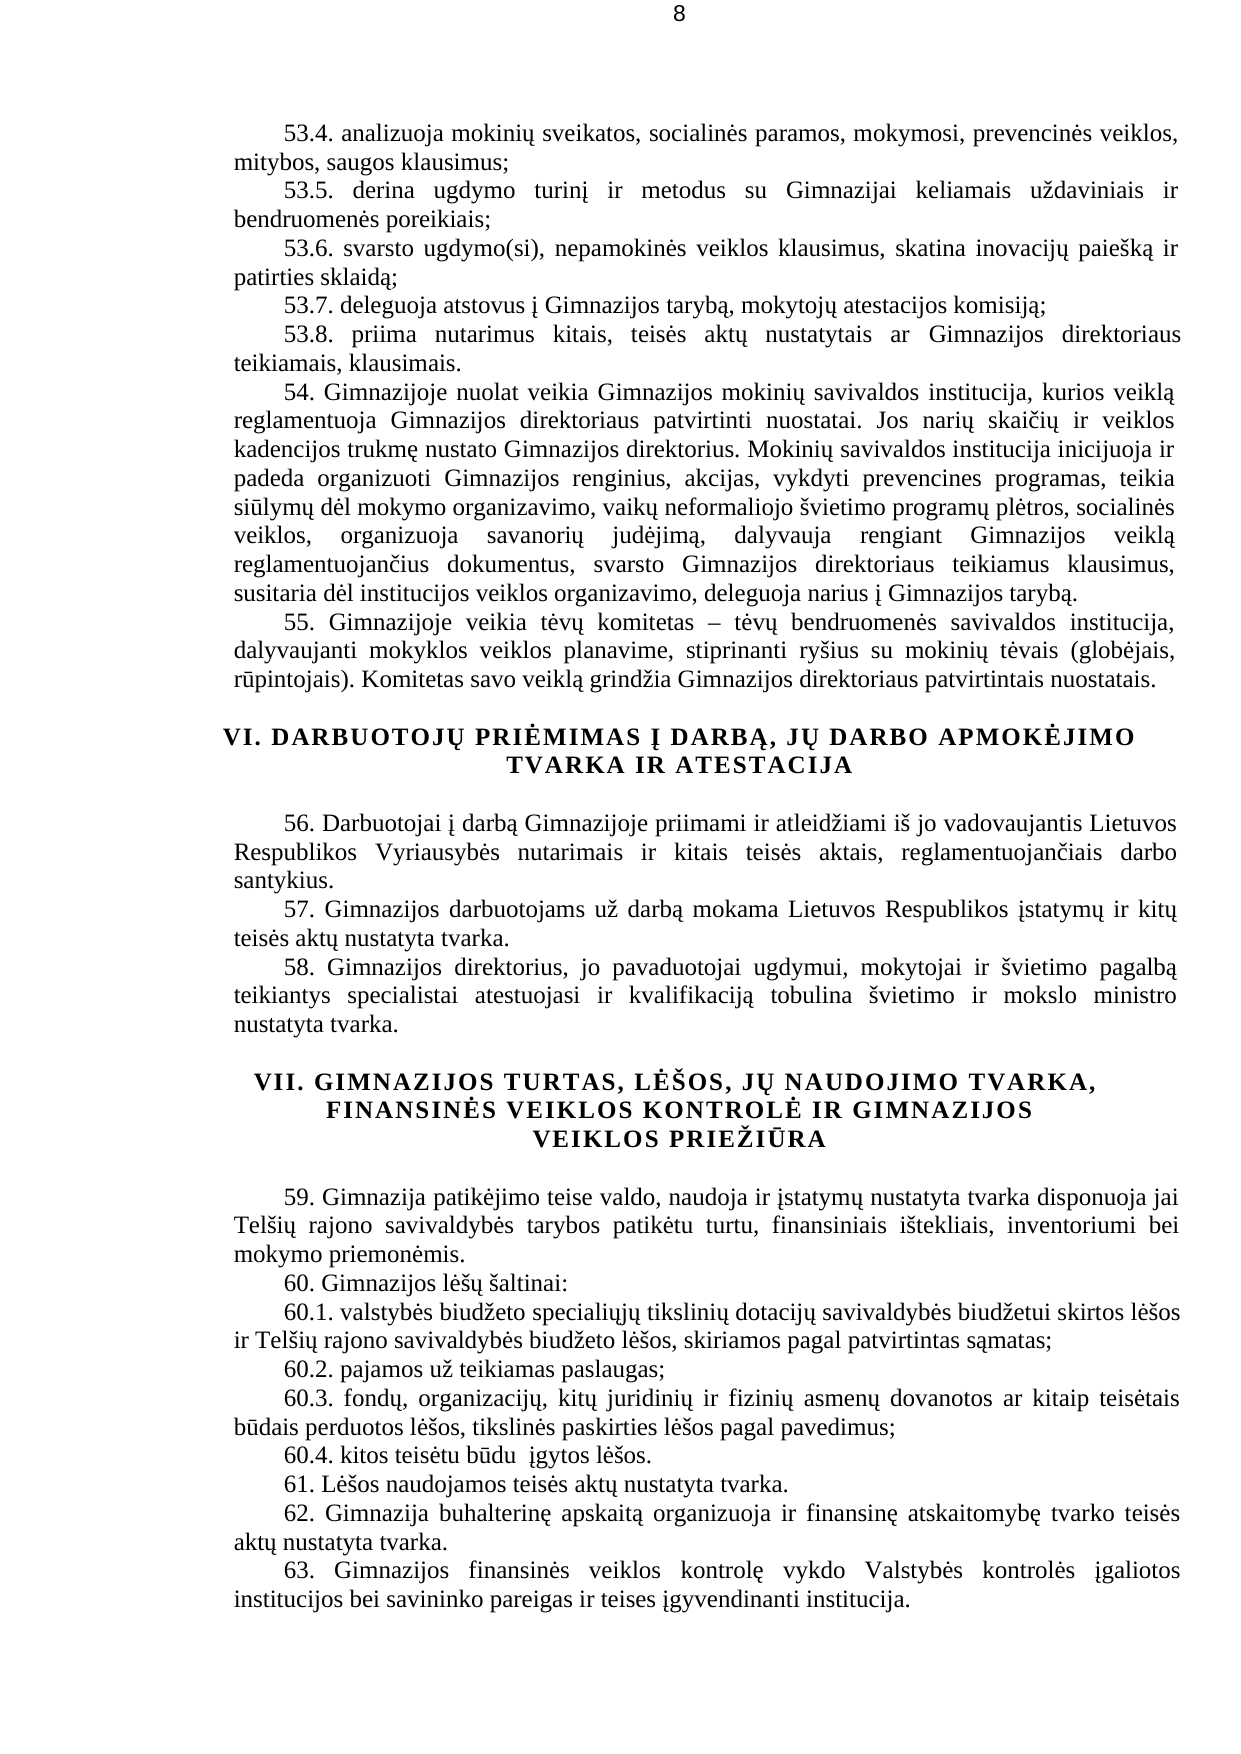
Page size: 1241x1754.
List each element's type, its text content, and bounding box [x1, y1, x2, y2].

text 60.2. pajamos už teikiamas paslaugas; [233, 1354, 1181, 1383]
text 60. Gimnazijos lėšų šaltinai: [233, 1268, 1181, 1297]
text 54. Gimnazijoje nuolat veikia Gimnazijos mokinių savivaldos institucija, kurios veiklą reglamentuoja Gimnazijos direktoriaus patvirtinti nuostatai. Jos narių skaičių ir veiklos kadencijos trukmę nustato Gimnazijos direktorius. Mokinių savivaldos institucija inicijuoja ir padeda organizuoti Gimnazijos renginius, akcijas, vykdyti prevencines programas, teikia siūlymų dėl mokymo organizavimo, vaikų neformaliojo švietimo programų plėtros, socialinės veiklos, organizuoja savanorių judėjimą, dalyvauja rengiant Gimnazijos veiklą reglamentuojančius dokumentus, svarsto Gimnazijos direktoriaus teikiamus klausimus, susitaria dėl institucijos veiklos organizavimo, deleguoja narius į Gimnazijos tarybą. [233, 377, 1176, 607]
text 57. Gimnazijos darbuotojams už darbą mokama Lietuvos Respublikos įstatymų ir kitų teisės aktų nustatyta tvarka. [233, 894, 1178, 952]
text VI. DARBUOTOJŲ PRIĖMIMAS Į DARBĄ, JŲ DARBO APMOKĖJIMO TVARKA IR ATESTACIJA [177, 722, 1181, 779]
text FINANSINĖS VEIKLOS KONTROLĖ IR GIMNAZIJOS [177, 1096, 1181, 1124]
text 60.1. valstybės biudžeto specialiųjų tikslinių dotacijų savivaldybės biudžetui skirtos lėšos ir Telšių rajono savivaldybės biudžeto lėšos, skiriamos pagal patvirtintas sąmatas; [233, 1297, 1181, 1354]
text 63. Gimnazijos finansinės veiklos kontrolę vykdo Valstybės kontrolės įgaliotos institucijos bei savininko pareigas ir teises įgyvendinanti institucija. [233, 1556, 1181, 1613]
text 62. Gimnazija buhalterinę apskaitą organizuoja ir finansinę atskaitomybę tvarko teisės aktų nustatyta tvarka. [233, 1498, 1181, 1556]
text 60.4. kitos teisėtu būdu įgytos lėšos. [233, 1441, 1181, 1469]
text 60.3. fondų, organizacijų, kitų juridinių ir fizinių asmenų dovanotos ar kitaip teisėtais būdais perduotos lėšos, tikslinės paskirties lėšos pagal pavedimus; [233, 1383, 1181, 1441]
text 53.4. analizuoja mokinių sveikatos, socialinės paramos, mokymosi, prevencinės veiklos, mitybos, saugos klausimus; [233, 118, 1179, 176]
text 53.6. svarsto ugdymo(si), nepamokinės veiklos klausimus, skatina inovacijų paiešką ir patirties sklaidą; [233, 233, 1179, 291]
text 53.8. priima nutarimus kitais, teisės aktų nustatytais ar Gimnazijos direktoriaus teikiamais, klausimais. [233, 319, 1181, 377]
text VII. Gimnazijos TURTAS, LĖŠOS, JŲ NAUDOJIMO TVARKA, [177, 1067, 1181, 1096]
text 56. Darbuotojai į darbą Gimnazijoje priimami ir atleidžiami iš jo vadovaujantis Lietuvos Respublikos Vyriausybės nutarimais ir kitais teisės aktais, reglamentuojančiais darbo santykius. [233, 808, 1178, 894]
text 58. Gimnazijos direktorius, jo pavaduotojai ugdymui, mokytojai ir švietimo pagalbą teikiantys specialistai atestuojasi ir kvalifikaciją tobulina švietimo ir mokslo ministro nustatyta tvarka. [233, 952, 1178, 1038]
text 53.5. derina ugdymo turinį ir metodus su Gimnazijai keliamais uždaviniais ir bendruomenės poreikiais; [233, 176, 1179, 233]
text 53.7. deleguoja atstovus į Gimnazijos tarybą, mokytojų atestacijos komisiją; [233, 291, 1181, 319]
text 55. Gimnazijoje veikia tėvų komitetas – tėvų bendruomenės savivaldos institucija, dalyvaujanti mokyklos veiklos planavime, stiprinanti ryšius su mokinių tėvais (globėjais, rūpintojais). Komitetas savo veiklą grindžia Gimnazijos direktoriaus patvirtintais nuostatais. [233, 607, 1176, 693]
text 61. Lėšos naudojamos teisės aktų nustatyta tvarka. [233, 1469, 1181, 1498]
text 59. Gimnazija patikėjimo teise valdo, naudoja ir įstatymų nustatyta tvarka disponuoja jai Telšių rajono savivaldybės tarybos patikėtu turtu, finansiniais ištekliais, inventoriumi bei mokymo priemonėmis. [233, 1182, 1180, 1268]
text VEIKLOS PRIEŽIŪRA [177, 1124, 1181, 1153]
